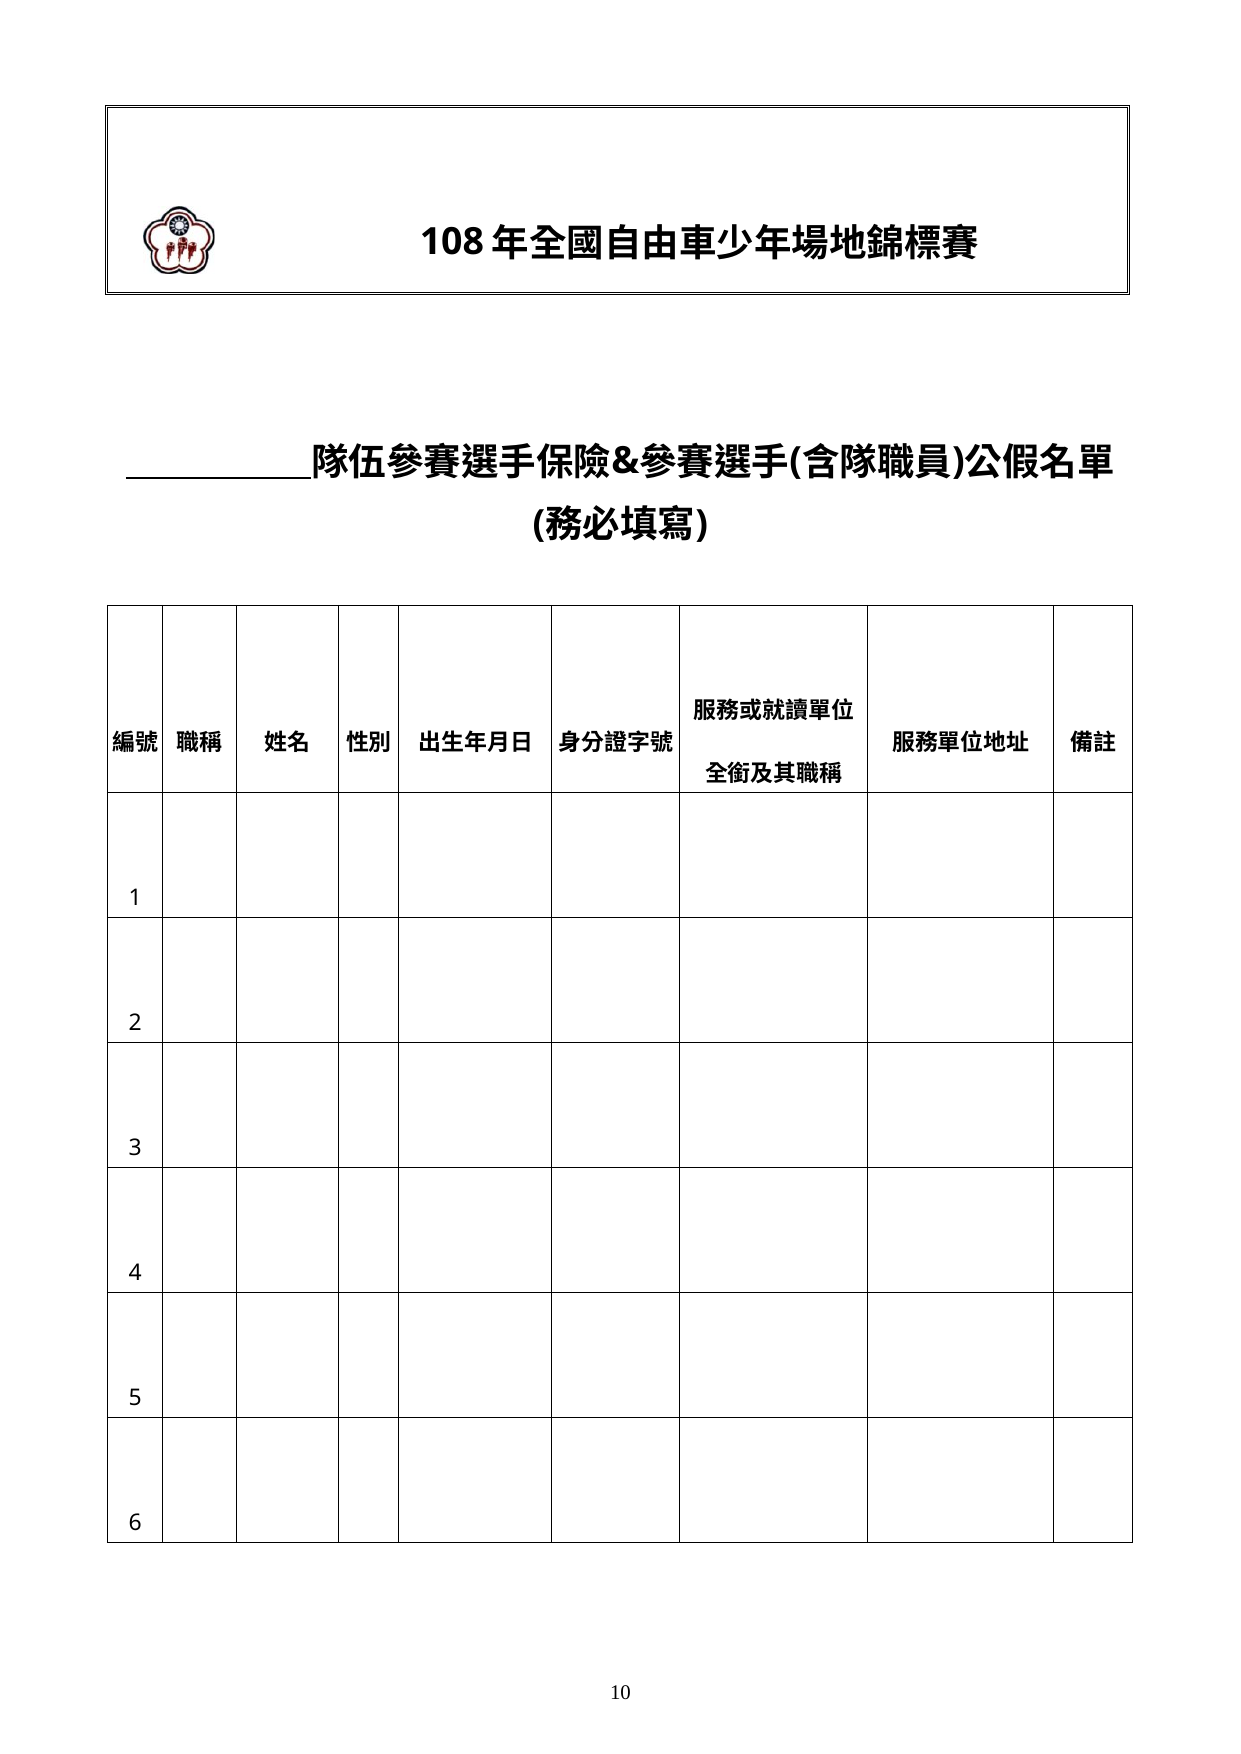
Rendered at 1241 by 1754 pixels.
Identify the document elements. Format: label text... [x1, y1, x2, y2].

table_cell 4 [108, 1168, 162, 1292]
table_cell [680, 1043, 867, 1167]
table_header 職稱 [163, 606, 236, 792]
table_cell [163, 1043, 236, 1167]
table_header 出生年月日 [399, 606, 551, 792]
table_header 108年全國自由車少年場地錦標賽 [251, 108, 1127, 292]
table_cell [868, 1418, 1053, 1542]
table_cell [163, 1168, 236, 1292]
table_header 身分證字號 [552, 606, 679, 792]
table_cell [399, 1418, 551, 1542]
text 隊伍參賽選手保險&參賽選手(含隊職員)公假名單(務必填寫) [106, 417, 1134, 542]
table_cell [680, 1168, 867, 1292]
table_cell [1054, 1168, 1132, 1292]
table_cell [237, 1293, 338, 1417]
table_cell 1 [108, 793, 162, 917]
table_cell 5 [108, 1293, 162, 1417]
table_cell [163, 793, 236, 917]
table_cell [339, 1168, 398, 1292]
table_cell [680, 1418, 867, 1542]
table_header 姓名 [237, 606, 338, 792]
table_cell [552, 1293, 679, 1417]
table_cell 2 [108, 918, 162, 1042]
table_header 備註 [1054, 606, 1132, 792]
table_cell [399, 1293, 551, 1417]
table_cell [552, 1168, 679, 1292]
table_cell [399, 1043, 551, 1167]
table_cell [680, 1293, 867, 1417]
table_cell [237, 1418, 338, 1542]
table_cell [339, 1043, 398, 1167]
table_cell 3 [108, 1043, 162, 1167]
table_cell [1054, 1293, 1132, 1417]
table_cell [399, 1168, 551, 1292]
table_cell [1054, 1043, 1132, 1167]
table_header 性別 [339, 606, 398, 792]
table_header 服務或就讀單位 全銜及其職稱 [680, 606, 867, 792]
table_cell 6 [108, 1418, 162, 1542]
table_cell [552, 793, 679, 917]
table_header [108, 108, 251, 292]
table_cell [163, 1293, 236, 1417]
table_cell [339, 1418, 398, 1542]
table_cell [237, 793, 338, 917]
table_cell [237, 1043, 338, 1167]
table_cell [680, 793, 867, 917]
table_cell [868, 1293, 1053, 1417]
table_cell [399, 793, 551, 917]
table_cell [868, 1168, 1053, 1292]
table_cell [339, 1293, 398, 1417]
table_cell [1054, 1418, 1132, 1542]
table_header 編號 [108, 606, 162, 792]
table_cell [552, 1043, 679, 1167]
table_cell [1054, 918, 1132, 1042]
table_cell [868, 918, 1053, 1042]
table_cell [163, 1418, 236, 1542]
table_cell [868, 793, 1053, 917]
table_cell [868, 1043, 1053, 1167]
table_cell [339, 793, 398, 917]
table_cell [237, 1168, 338, 1292]
table_cell [552, 918, 679, 1042]
table_cell [1054, 793, 1132, 917]
table_cell [163, 918, 236, 1042]
table_cell [237, 918, 338, 1042]
table_cell [399, 918, 551, 1042]
table_cell [339, 918, 398, 1042]
table_cell [680, 918, 867, 1042]
table_cell [552, 1418, 679, 1542]
table_header 服務單位地址 [868, 606, 1053, 792]
